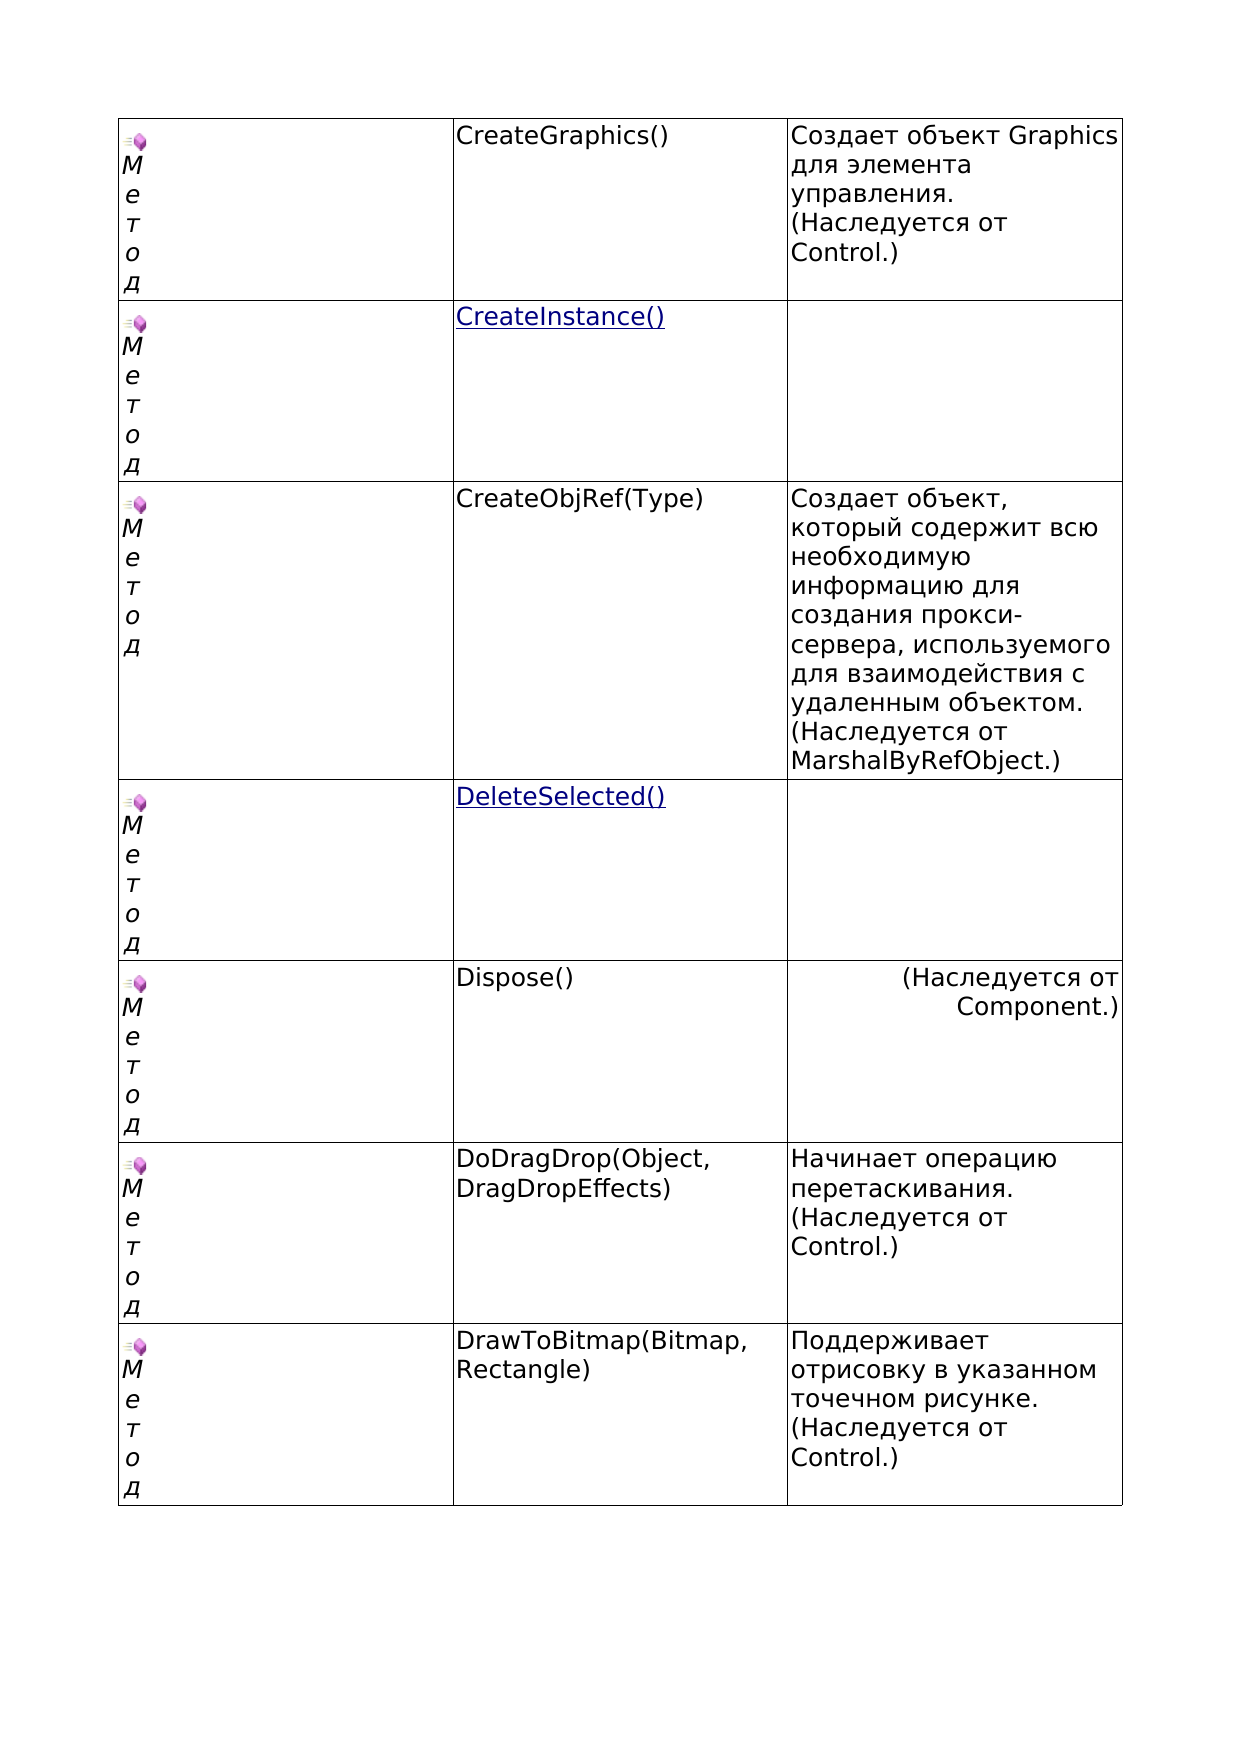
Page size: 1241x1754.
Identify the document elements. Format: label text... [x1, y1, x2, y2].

table_cell Создает объект Graphics для элемента управления. (Наследуется от Control.) [788, 119, 1122, 299]
table_cell [788, 301, 1122, 481]
table_cell DrawToBitmap(Bitmap, Rectangle) [454, 1324, 787, 1504]
picture [121, 315, 147, 333]
table_cell [119, 961, 453, 1142]
table_cell [119, 119, 453, 299]
picture [121, 496, 147, 514]
table_cell CreateInstance() [454, 301, 787, 481]
picture [121, 975, 147, 993]
table_cell [788, 780, 1122, 960]
table_cell Dispose() [454, 961, 787, 1142]
table_cell CreateGraphics() [454, 119, 787, 299]
table_cell [119, 780, 453, 960]
picture [121, 133, 147, 151]
table_cell [119, 1324, 453, 1504]
table_cell CreateObjRef(Type) [454, 482, 787, 779]
table_cell Начинает операцию перетаскивания. (Наследуется от Control.) [788, 1143, 1122, 1323]
table_cell [119, 1143, 453, 1323]
table_cell [119, 482, 453, 779]
picture [121, 794, 147, 812]
table_cell Поддерживает отрисовку в указанном точечном рисунке. (Наследуется от Control.) [788, 1324, 1122, 1504]
table_cell DeleteSelected() [454, 780, 787, 960]
table_cell DoDragDrop(Object, DragDropEffects) [454, 1143, 787, 1323]
table_cell [119, 301, 453, 481]
table_cell (Наследуется от Component.) [788, 961, 1122, 1142]
picture [121, 1338, 147, 1356]
table_cell Создает объект, который содержит всю необходимую информацию для создания прокси-сервера, используемого для взаимодействия с удаленным объектом. (Наследуется от MarshalByRefObject.) [788, 482, 1122, 779]
picture [121, 1157, 147, 1175]
